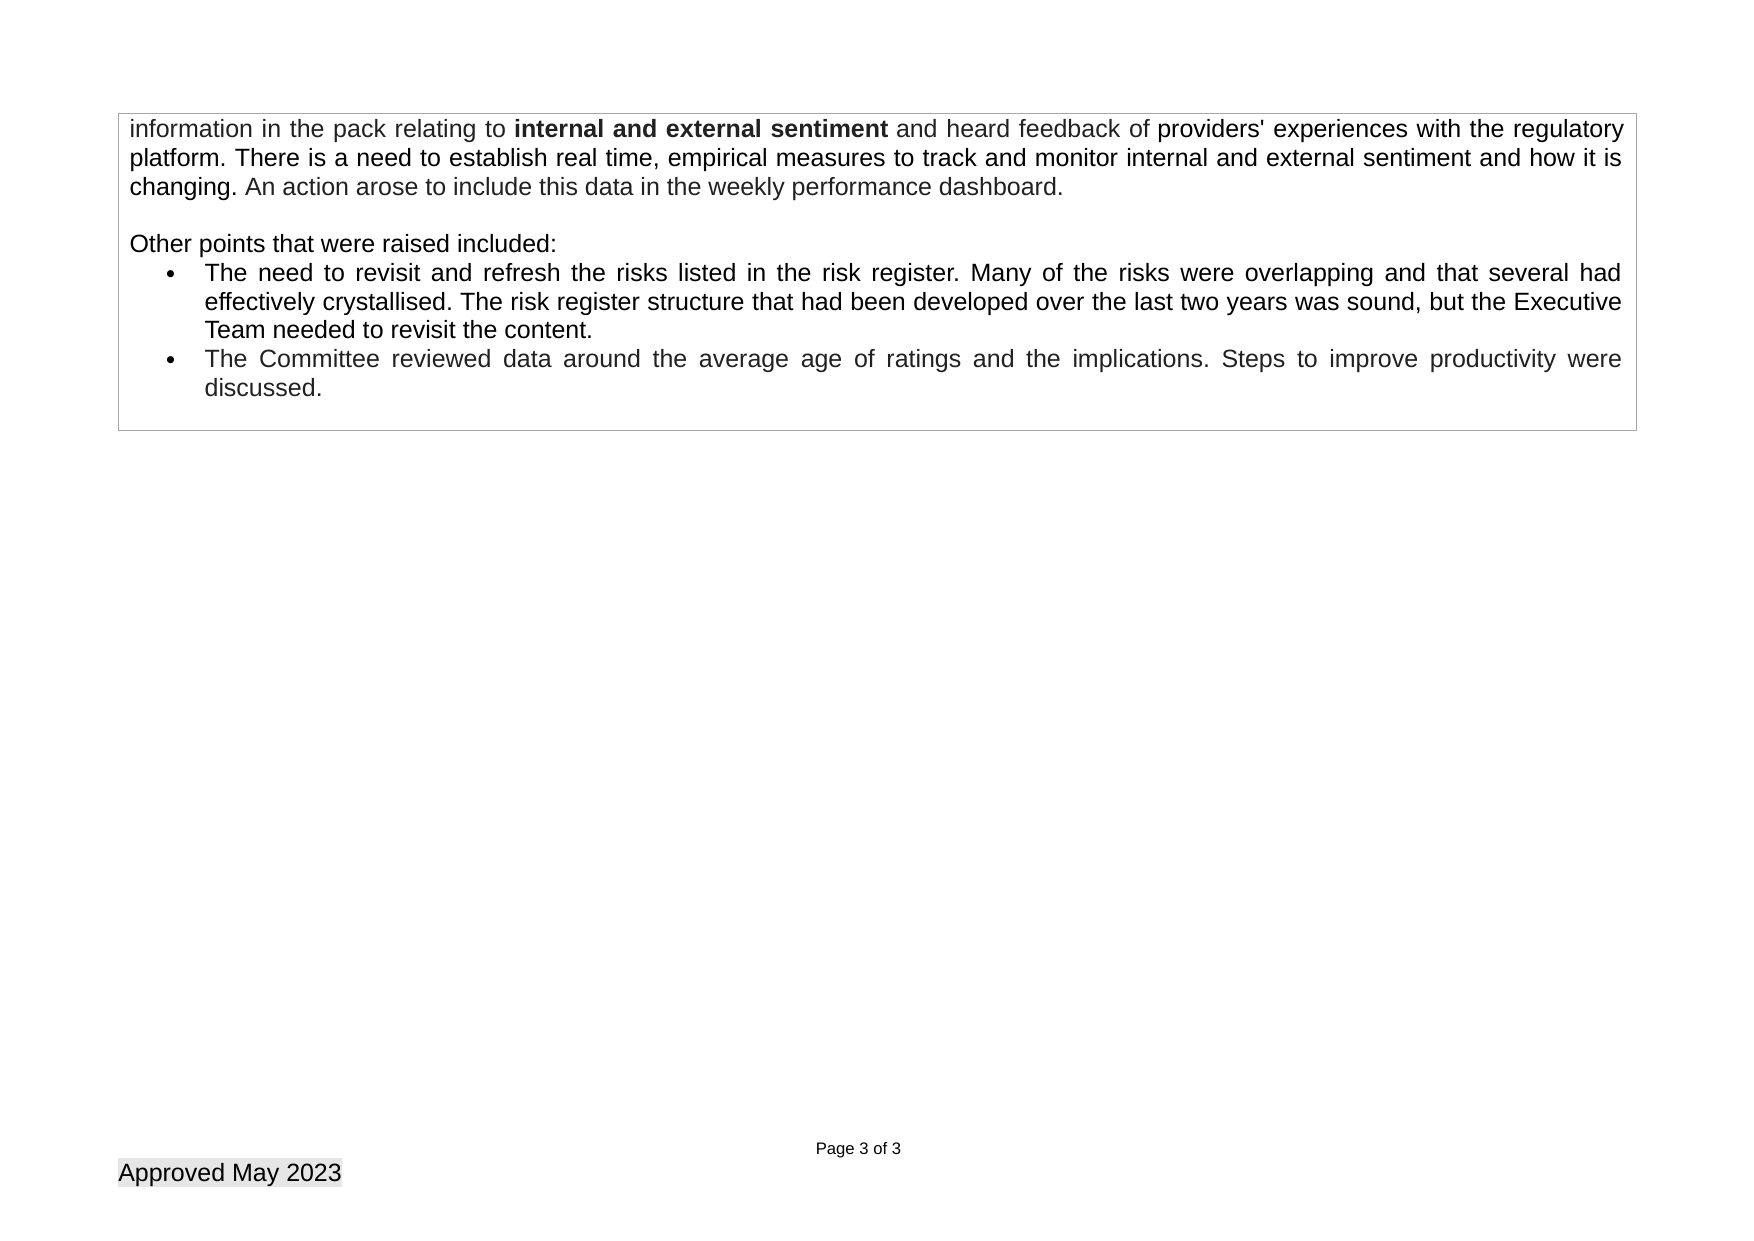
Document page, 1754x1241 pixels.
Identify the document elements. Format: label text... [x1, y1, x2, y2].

table_cell Summary: This is the summary report of the Regulatory Governance Committee (RGC) meeting held on 10 July 2024. The RGC’s purpose is to provide assurance to the Board on the effectiveness of the design, delivery, and impact of CQC’s regulatory model. Recommendations: The Board is asked to note and comment as appropriate. The regular format for the meeting, which would normally involve a review of the core paper and a deep dive, had been put aside due to the number of significant operational concerns that had been raised at previous meetings and which the Committee needed to review in detail. The Committee took the opportunity to walk through the ET performance exception report which is now shared with the non-executive directors on a weekly basis. The report highlighted progress in addressing the issues around operational delivery that had been reviewed at previous meetings. Some of the points that were highlighted were: Completion of report publication is still well behind target, with a wide variance across the sectors we regulate. This needs to be brought in line with plans. NCSC call line performance is back within service levels. However, the Committee continued to focus on the answer rate for safeguarding and mental health calls and pushed to see higher target answer rates for those vital calls, particularly given that the averages masked what was likely to be considerable variance at peak times. The Committee also asked about techniques to better manage and direct these calls and whether resourcing levels are sufficient in what is a dedicated, specialised team. The Committee referenced back to the data relating to registration and notification performance as each of the significant areas of operational concern were reviewed. The Committee then reviewed each of the current areas of concern in turn: Regarding the registration backlog, although performance is improving, there are still a significant percentage of applications over ten weeks old. Management shared a projection to clear the backlog and transition to the regulatory platform by December 2024. The Committee noted the slow progress in shifting from the old system to the new regulatory platform and emphasised the importance of tracking our performance against the glidepath laid out in the paper through the exception report. We also discussed the implications for plans for decommissioning and asked the Executive Team to have an urgent look at the risks and cost implications of that, including the possibility of having to do a data migration to the new platform. The Committee discussed the integrity of the current rejection rates and the need to ensure that applications are being rejected for the right reasons. The transparency and granularity of performance data in the exception report was welcomed by the Committee. The discussion was a useful opportunity to capture non-executive feedback on the report to help shape its evolving structure. Regarding notifications, we were pleased to see that NCSC have processed the bulk of the backlog into the Regulatory Platform, with the remainder projected to be processed and closed by August. The Committee were assured that no notifications had been lost and that the backlog had been triaged to identify and prioritise higher risk notifications. The Committee also sought assurance that we were effectively addressing the issue that had caused the backlogs. We also asked about disaster recovery arrangements in relation to the portal and how providers will be able to submit notifications if the portal is not available for more than a short period. The Committee asked about any adverse impact or reputational risk arising from the backlog of notifications, some of which were from October 2023. It was noted that silver command had been invoked. It was reported that the provider portal is now fully functional for submission of registration forms and notifications for the majority of users. The Committee asked about the management of the flow of information from providers through other channels, noting that less than half of the providers are currently signed up. It was disappointing that many providers had not found it easy to register on the portal and the challenges that had been experienced by larger, more complex providers in registering on the portal were highlighted. It was confirmed that new registrations must now be submitted through the portal. An update on SAF implementation and actions highlighted the plans to simplify some areas to allow for more efficient data collection. It was vital that providers were appropriately consulted and informed about any changes. The Committee noted the information in the pack relating to internal and external sentiment and heard feedback of providers' experiences with the regulatory platform. There is a need to establish real time, empirical measures to track and monitor internal and external sentiment and how it is changing. An action arose to include this data in the weekly performance dashboard. Other points that were raised included: The need to revisit and refresh the risks listed in the risk register. Many of the risks were overlapping and that several had effectively crystallised. The risk register structure that had been developed over the last two years was sound, but the Executive Team needed to revisit the content. The Committee reviewed data around the average age of ratings and the implications. Steps to improve productivity were discussed. [119, 114, 1636, 430]
